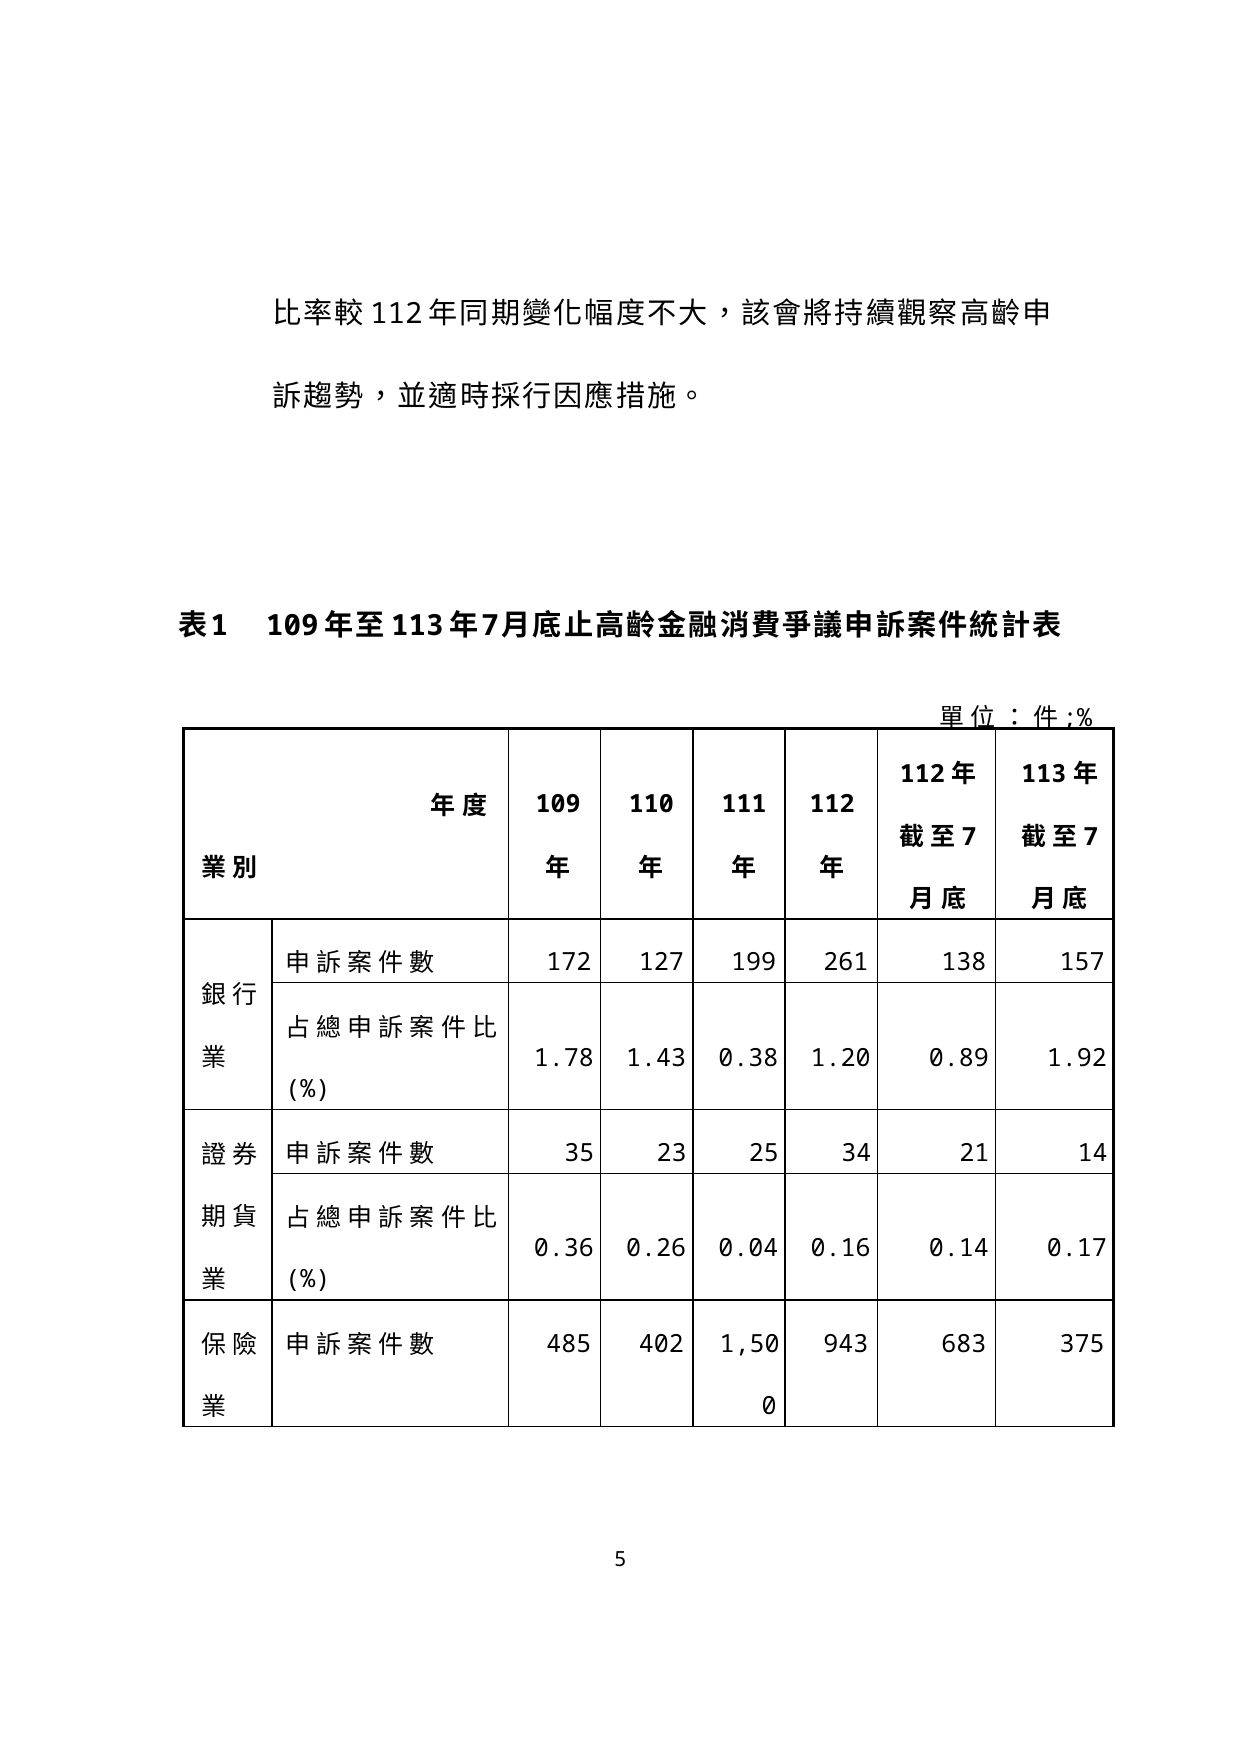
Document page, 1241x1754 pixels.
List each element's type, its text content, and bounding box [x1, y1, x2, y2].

table_header 109年 [509, 730, 600, 918]
text 表1 109年至113年7月底止高齡金融消費爭議申訴案件統計表 [177, 540, 1063, 665]
table_header 111年 [694, 730, 784, 918]
table_cell 127 [601, 920, 692, 982]
table_cell 0.38 [694, 983, 784, 1108]
table_cell 25 [694, 1110, 784, 1172]
text 檢視109至112年間高齡金融消費爭議之整體情況，110年申訴案件數及其占總申訴案件比率皆較109年減少，111年申訴案件數雖上升至1,724件，然占比續降，112年申訴案件數復減少至1,238件，惟其占比上升至5.69%，雖較111年增加2.4個百分點，但仍低於109至110年之比率，爰高齡金融消費爭議申訴案件占比於上開期間已概有下降趨勢；113年截至7月底止，申訴案件數雖低於112年同期，惟其占比增加至6.67%，較112年同期增加1.21個百分點，且高於110至112年，再細就各業別分析，主要係銀行業之申訴案件及其占比增加所致，且該業別之申訴案件數自111年起即呈逐年上升之趨勢(詳表1)。詢據金管會表示，111及112年整體申訴案件數增加主要係受疫情影響所致，113年截至7月底止，各業別比率較112年同期變化幅度不大，該會將持續觀察高齡申訴趨勢，並適時採行因應措施。 [266, 227, 1063, 415]
table_cell 申訴案件數 [273, 920, 508, 982]
table_cell 34 [786, 1110, 877, 1172]
table_cell 0.14 [878, 1174, 995, 1299]
table_cell 1.43 [601, 983, 692, 1108]
table_header 110年 [601, 730, 692, 918]
table_cell 1.20 [786, 983, 877, 1108]
table_header 112年 [786, 730, 877, 918]
table_cell 保險業 [185, 1301, 271, 1426]
table_cell 占總申訴案件比(%) [273, 1174, 508, 1299]
table_header 113年截至7月底 [996, 730, 1112, 918]
table_cell 172 [509, 920, 600, 982]
table_cell 35 [509, 1110, 600, 1172]
table_cell 0.04 [694, 1174, 784, 1299]
table_cell 1,500 [694, 1301, 784, 1426]
table_cell 23 [601, 1110, 692, 1172]
table_header 年度 業別 [185, 730, 508, 918]
table_cell 375 [996, 1301, 1112, 1426]
table_cell 銀行業 [185, 920, 271, 1108]
table_cell 1.92 [996, 983, 1112, 1108]
table_cell 0.16 [786, 1174, 877, 1299]
table_cell 485 [509, 1301, 600, 1426]
table_cell 0.89 [878, 983, 995, 1108]
text 單位：件;% [177, 665, 1092, 727]
table_cell 943 [786, 1301, 877, 1426]
table_cell 申訴案件數 [273, 1110, 508, 1172]
table_cell 占總申訴案件比(%) [273, 983, 508, 1108]
table_cell 1.78 [509, 983, 600, 1108]
table_cell 402 [601, 1301, 692, 1426]
table_cell 21 [878, 1110, 995, 1172]
table_cell 14 [996, 1110, 1112, 1172]
table_cell 199 [694, 920, 784, 982]
table_cell 0.36 [509, 1174, 600, 1299]
table_cell 138 [878, 920, 995, 982]
table_cell 0.26 [601, 1174, 692, 1299]
table_cell 261 [786, 920, 877, 982]
table_cell 157 [996, 920, 1112, 982]
table_cell 申訴案件數 [273, 1301, 508, 1426]
table_cell 證券 期貨業 [185, 1110, 271, 1299]
table_cell 0.17 [996, 1174, 1112, 1299]
table_cell 683 [878, 1301, 995, 1426]
table_header 112年截至7月底 [878, 730, 995, 918]
